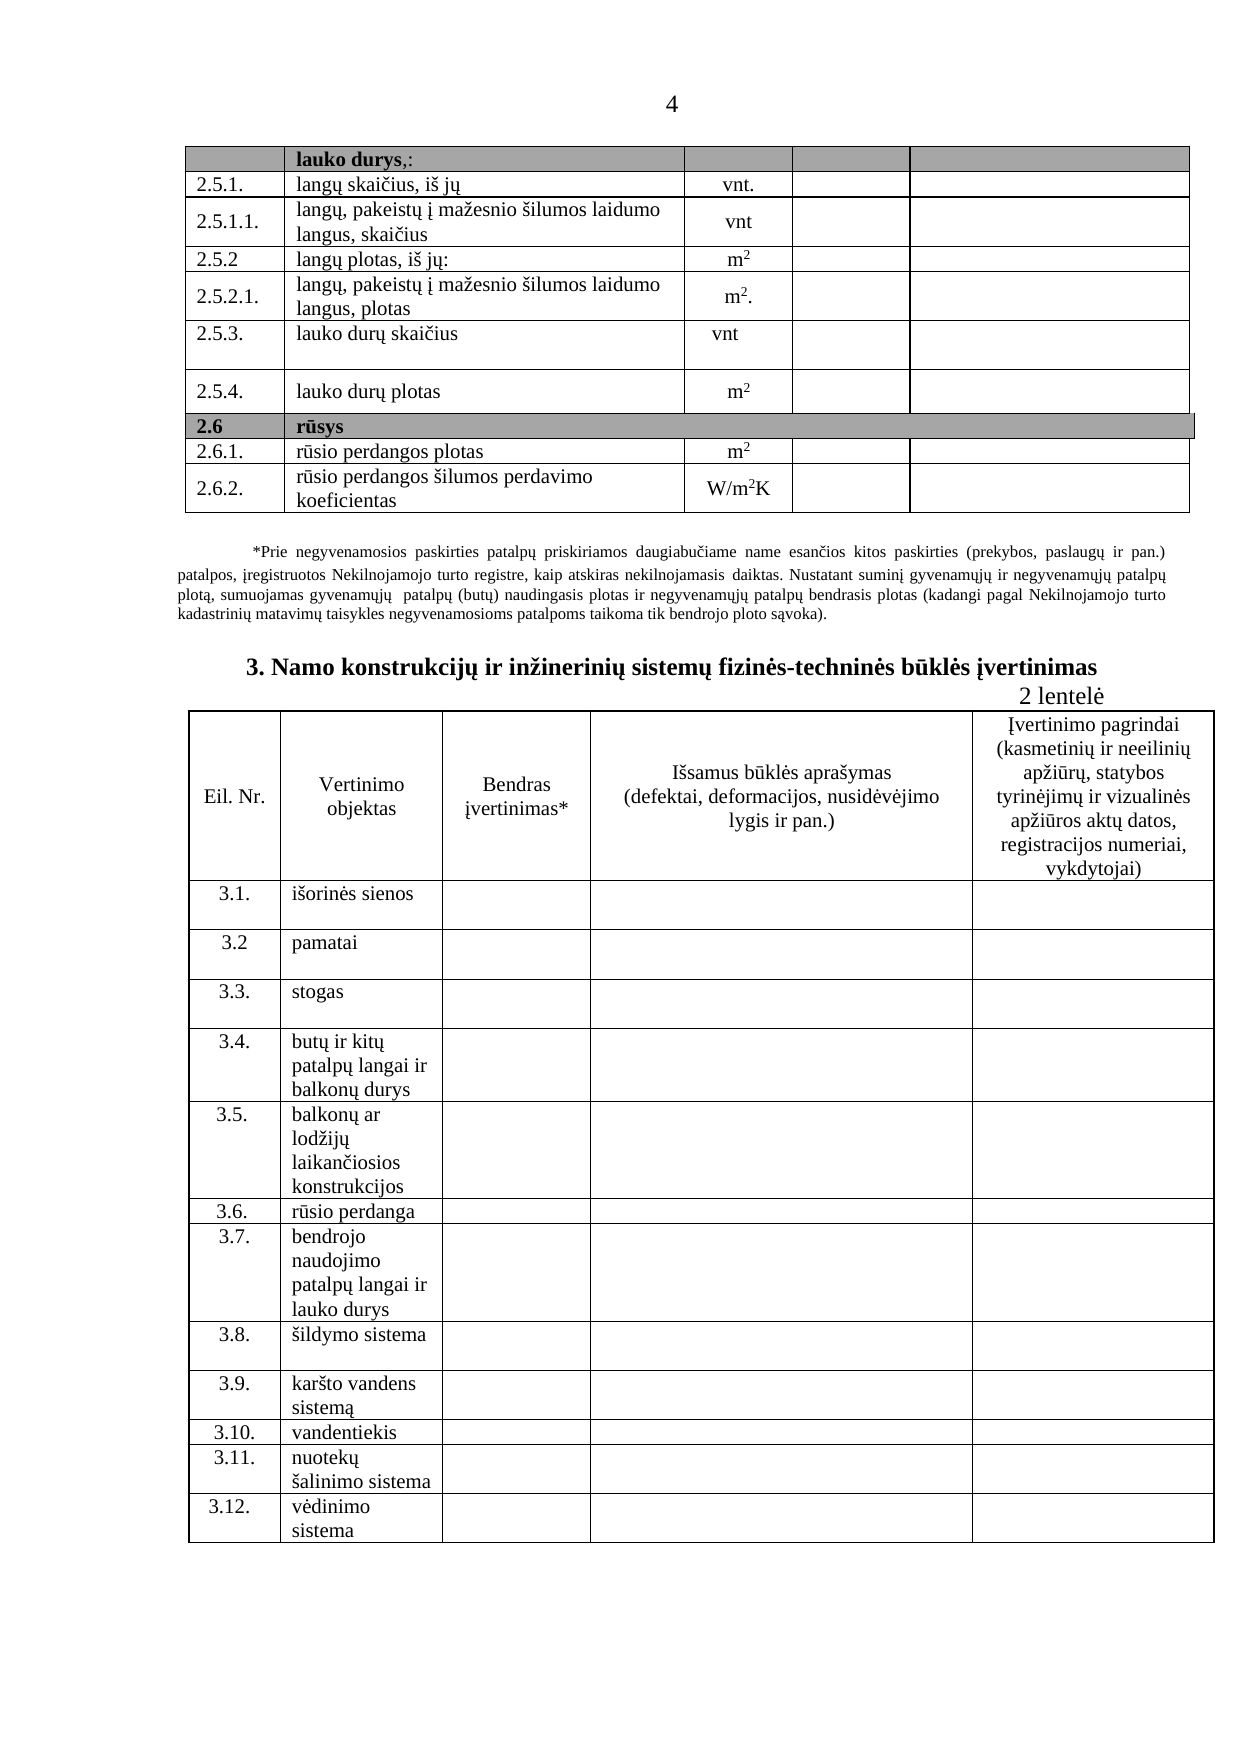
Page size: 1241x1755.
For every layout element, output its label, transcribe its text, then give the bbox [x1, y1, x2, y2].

table_cell [591, 1322, 972, 1370]
table_cell [793, 272, 909, 320]
table_cell [973, 1102, 1213, 1198]
table_cell 3.4. [190, 1029, 280, 1101]
table_cell m2 [685, 370, 792, 413]
table_cell [443, 1102, 590, 1198]
table_cell pamatai [281, 930, 442, 978]
table_cell butų ir kitų patalpų langai ir balkonų durys [281, 1029, 442, 1101]
table_cell vnt [685, 321, 792, 369]
table_cell [793, 172, 909, 196]
table_cell šildymo sistema [281, 1322, 442, 1370]
table_cell [973, 1445, 1213, 1493]
table_cell [793, 370, 909, 413]
table_cell [1190, 369, 1194, 413]
table_cell [973, 980, 1213, 1028]
table_cell [443, 1371, 590, 1419]
table_cell 3.9. [190, 1371, 280, 1419]
table_cell [685, 147, 792, 171]
table_cell 3.3. [190, 980, 280, 1028]
table_cell [793, 247, 909, 271]
table_cell [443, 1322, 590, 1370]
table_cell [591, 1445, 972, 1493]
table_cell [911, 247, 1189, 271]
table_cell 2.6 [186, 414, 284, 438]
table_cell [1190, 320, 1194, 369]
table_cell [443, 1029, 590, 1101]
table_cell stogas [281, 980, 442, 1028]
table_cell vandentiekis [281, 1420, 442, 1444]
table_cell vnt [685, 198, 792, 246]
table_cell [911, 172, 1189, 196]
table_cell [1190, 463, 1194, 512]
table_cell 2.5.1.1. [186, 198, 284, 246]
table_cell [591, 1102, 972, 1198]
text *Prie negyvenamosios paskirties patalpų priskiriamos daugiabučiame name esančios kitos paskirties (prekybos, paslaugų ir pan.) patalpos, įregistruotos Nekilnojamojo turto registre, kaip atskiras nekilnojamasis daiktas. Nustatant suminį gyvenamųjų ir negyvenamųjų patalpų plotą, sumuojamas gyvenamųjų patalpų (butų) naudingasis plotas ir negyvenamųjų patalpų bendrasis plotas (kadangi pagal Nekilnojamojo turto kadastrinių matavimų taisykles negyvenamosioms patalpoms taikoma tik bendrojo ploto sąvoka). [177, 542, 1167, 623]
table_cell vnt. [685, 172, 792, 196]
table_cell [793, 464, 909, 512]
table_cell [973, 1371, 1213, 1419]
table_cell nuotekų šalinimo sistema [281, 1445, 442, 1493]
table_cell 3.6. [190, 1199, 280, 1223]
table_cell [793, 198, 909, 246]
table_cell [973, 1029, 1213, 1101]
table_cell langų plotas, iš jų: [285, 247, 684, 271]
table_cell [1190, 439, 1194, 463]
table_cell išorinės sienos [281, 881, 442, 929]
table_cell lauko durų plotas [285, 370, 684, 413]
table_cell W/m2K [685, 464, 792, 512]
table_cell [591, 1199, 972, 1223]
table_cell langų, pakeistų į mažesnio šilumos laidumo langus, skaičius [285, 198, 684, 246]
table_cell [973, 1420, 1213, 1444]
table_cell [911, 464, 1189, 512]
table_cell 3.7. [190, 1224, 280, 1321]
table_cell 3.10. [190, 1420, 280, 1444]
table_cell 2.5.2.1. [186, 272, 284, 320]
table_header Išsamus būklės aprašymas (defektai, deformacijos, nusidėvėjimo lygis ir pan.) [591, 712, 972, 880]
table_cell [911, 272, 1189, 320]
table_cell [591, 1371, 972, 1419]
table_cell [443, 980, 590, 1028]
table_cell [443, 1224, 590, 1321]
table_cell [973, 1199, 1213, 1223]
table_cell [973, 930, 1213, 978]
table_cell [591, 1224, 972, 1321]
table_cell [973, 881, 1213, 929]
table_cell bendrojo naudojimo patalpų langai ir lauko durys [281, 1224, 442, 1321]
table_cell [973, 1322, 1213, 1370]
table_cell 3.5. [190, 1102, 280, 1198]
text 2 lentelė [177, 681, 1167, 709]
table_cell balkonų ar lodžijų laikančiosios konstrukcijos [281, 1102, 442, 1198]
table_cell [591, 1420, 972, 1444]
table_cell [443, 1494, 590, 1542]
table_cell [443, 930, 590, 978]
table_cell 2.5.4. [186, 370, 284, 413]
table_cell lauko durų skaičius [285, 321, 684, 369]
table_cell 2.5.2 [186, 247, 284, 271]
table_cell vėdinimo sistema [281, 1494, 442, 1542]
table_cell [443, 1420, 590, 1444]
table_cell 3.8. [190, 1322, 280, 1370]
table_cell 3.2 [190, 930, 280, 978]
table_cell [1190, 271, 1194, 320]
table_cell m2 [685, 439, 792, 463]
table_header Įvertinimo pagrindai (kasmetinių ir neeilinių apžiūrų, statybos tyrinėjimų ir vizualinės apžiūros aktų datos, registracijos numeriai, vykdytojai) [973, 712, 1213, 880]
table_cell 3.1. [190, 881, 280, 929]
text 3. Namo konstrukcijų ir inžinerinių sistemų fizinės-techninės būklės įvertinimas [177, 652, 1167, 681]
table_header Bendras įvertinimas* [443, 712, 590, 880]
table_cell lauko durys,: [285, 147, 684, 171]
table_cell [591, 1029, 972, 1101]
table_cell [591, 1494, 972, 1542]
table_cell [591, 881, 972, 929]
table_cell karšto vandens sistemą [281, 1371, 442, 1419]
table_cell 2.5.1. [186, 172, 284, 196]
table_cell [911, 147, 1189, 171]
table_cell [1190, 171, 1194, 196]
table_cell [443, 881, 590, 929]
table_cell [186, 147, 284, 171]
table_cell [911, 370, 1189, 413]
table_cell [443, 1199, 590, 1223]
table_cell [1190, 196, 1194, 246]
table_cell [911, 321, 1189, 369]
table_cell [443, 1445, 590, 1493]
table_cell 3.12. [190, 1494, 280, 1542]
table_header Vertinimo objektas [281, 712, 442, 880]
table_cell langų, pakeistų į mažesnio šilumos laidumo langus, plotas [285, 272, 684, 320]
table_cell [793, 321, 909, 369]
table_cell [793, 439, 909, 463]
table_cell 3.11. [190, 1445, 280, 1493]
table_cell [1190, 246, 1194, 271]
table_cell rūsio perdangos šilumos perdavimo koeficientas [285, 464, 684, 512]
table_cell [591, 930, 972, 978]
table_cell m2. [685, 272, 792, 320]
table_cell [911, 439, 1189, 463]
table_cell 2.5.3. [186, 321, 284, 369]
table_cell [1190, 146, 1194, 171]
table_cell rūsys [285, 413, 1194, 438]
table_cell [973, 1224, 1213, 1321]
table_header Eil. Nr. [190, 712, 280, 880]
table_cell [973, 1494, 1213, 1542]
table_cell [911, 198, 1189, 246]
table_cell [793, 147, 909, 171]
table_cell rūsio perdangos plotas [285, 439, 684, 463]
table_cell rūsio perdanga [281, 1199, 442, 1223]
table_cell 2.6.2. [186, 464, 284, 512]
table_cell 2.6.1. [186, 439, 284, 463]
table_cell m2 [685, 247, 792, 271]
table_cell [591, 980, 972, 1028]
table_cell langų skaičius, iš jų [285, 172, 684, 196]
